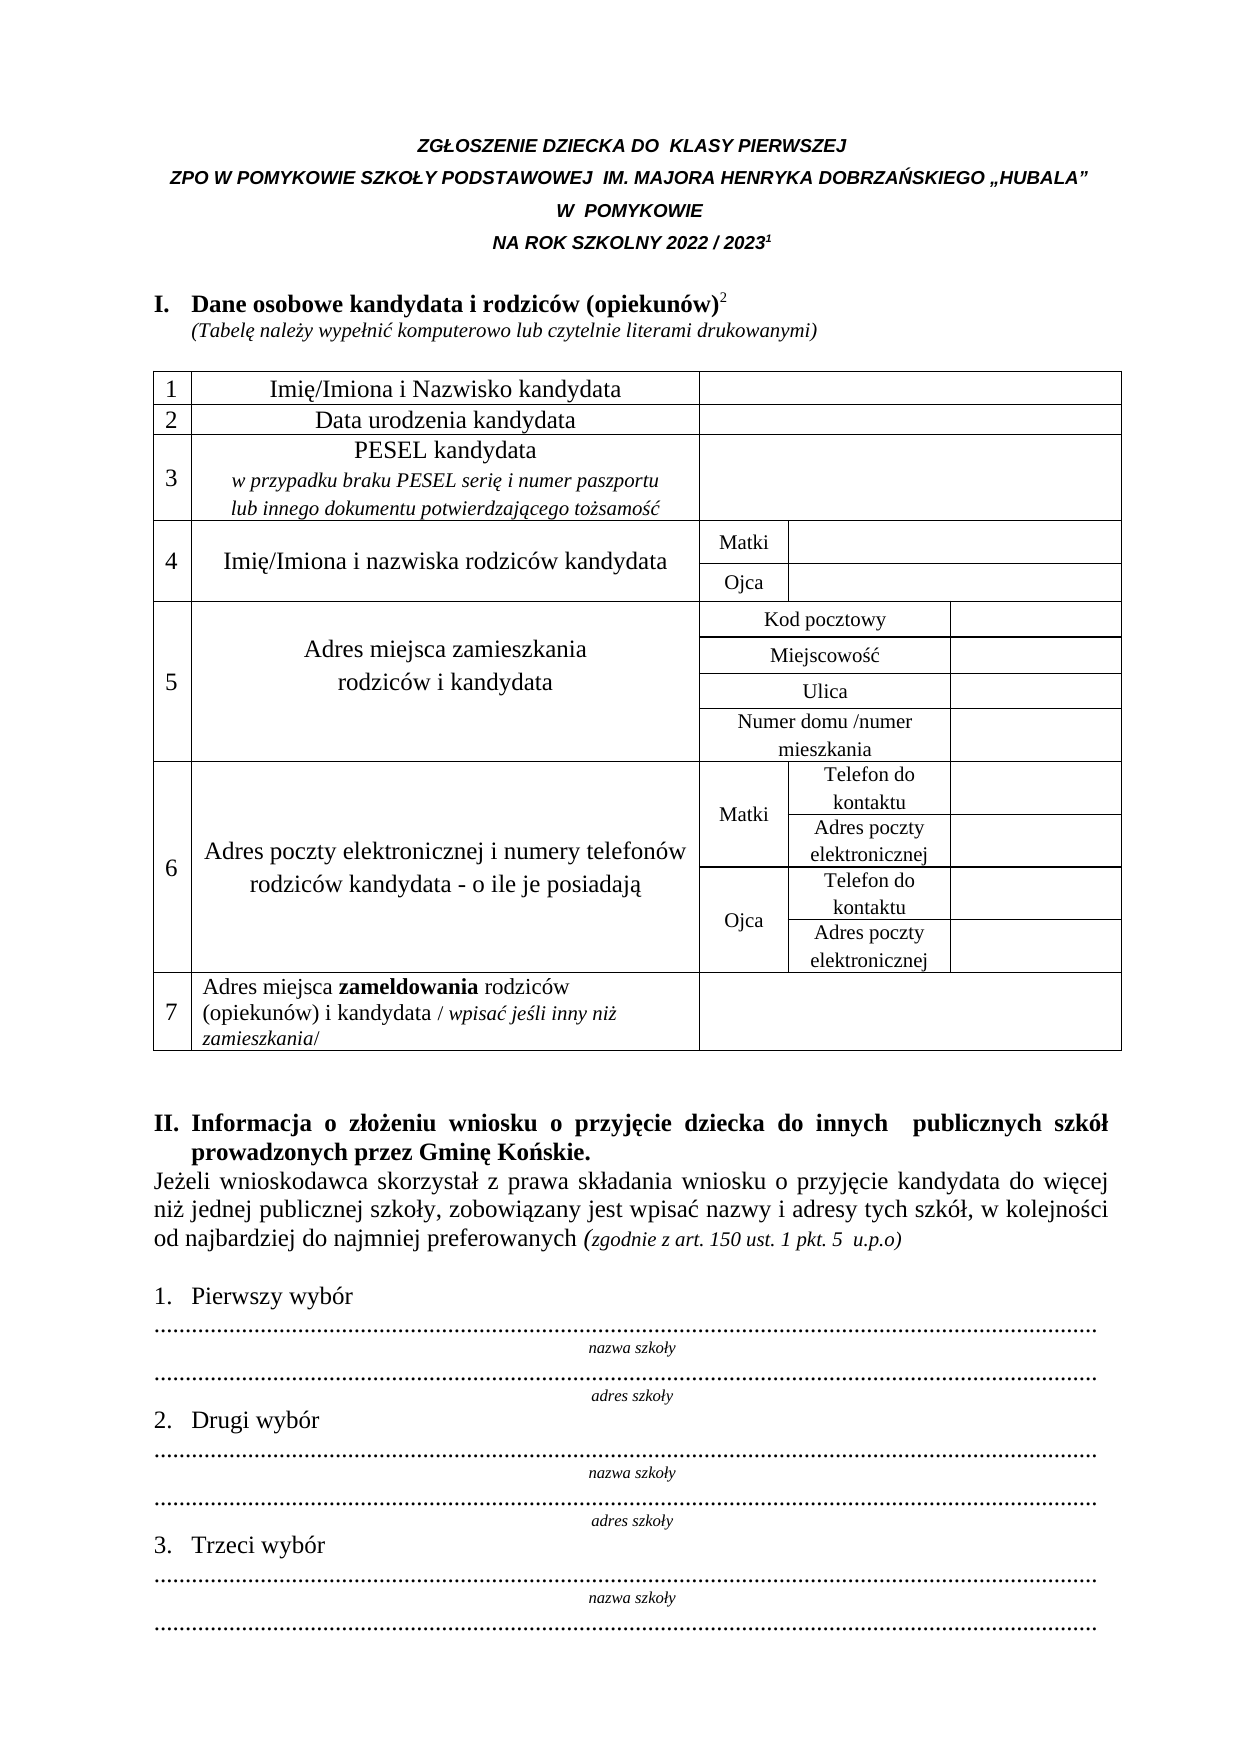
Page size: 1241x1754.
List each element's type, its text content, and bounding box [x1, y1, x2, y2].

table_cell [789, 564, 1121, 601]
text I. Dane osobowe kandydata i rodziców (opiekunów)2 [153, 289, 1110, 318]
table_header 1 [154, 372, 191, 404]
text nazwa szkoły [153, 1338, 1110, 1357]
table_cell [951, 709, 1121, 761]
text 1. Pierwszy wybór [153, 1281, 1110, 1309]
text II. Informacja o złożeniu wniosku o przyjęcie dziecka do innych publicznych szkół prowadzonych przez Gminę Końskie. [153, 1108, 1110, 1166]
table_cell Data urodzenia kandydata [192, 405, 699, 434]
table_cell Ulica [700, 674, 950, 708]
table_cell Adres poczty elektronicznej [789, 815, 950, 866]
text ....................................................................................................................................................... [153, 1482, 1110, 1511]
text 3. Trzeci wybór [153, 1530, 1110, 1559]
table_cell Telefon do kontaktu [789, 762, 950, 814]
text nazwa szkoły [153, 1463, 1110, 1482]
table_cell 4 [154, 521, 191, 601]
table_cell Adres miejsca zameldowania rodziców (opiekunów) i kandydata / wpisać jeśli inny niż zamieszkania/ [192, 973, 699, 1050]
table_header Imię/Imiona i Nazwisko kandydata [192, 372, 699, 404]
text ....................................................................................................................................................... [153, 1357, 1110, 1386]
table_cell [951, 762, 1121, 814]
text ....................................................................................................................................................... [153, 1309, 1110, 1338]
table_cell [951, 868, 1121, 919]
table_cell [951, 920, 1121, 972]
text ....................................................................................................................................................... [153, 1607, 1110, 1635]
table_cell [700, 405, 1121, 434]
table_cell [951, 674, 1121, 708]
table_cell 7 [154, 973, 191, 1050]
table_cell 3 [154, 435, 191, 520]
table_cell [951, 638, 1121, 672]
table_cell Matki [700, 521, 788, 563]
text ....................................................................................................................................................... [153, 1434, 1110, 1463]
table_cell Numer domu /numer mieszkania [700, 709, 950, 761]
table_cell Matki [700, 762, 788, 866]
table_cell 2 [154, 405, 191, 434]
table_cell 6 [154, 762, 191, 972]
table_cell Telefon do kontaktu [789, 868, 950, 919]
table_cell Adres miejsca zamieszkania rodziców i kandydata [192, 602, 699, 761]
table_cell 5 [154, 602, 191, 761]
table_cell Kod pocztowy [700, 602, 950, 636]
table_cell Adres poczty elektronicznej [789, 920, 950, 972]
table_cell Miejscowość [700, 638, 950, 672]
table_cell PESEL kandydata w przypadku braku PESEL serię i numer paszportu lub innego dokumentu potwierdzającego tożsamość [192, 435, 699, 520]
text adres szkoły [153, 1386, 1110, 1405]
table_cell [700, 973, 1121, 1050]
text ZPO W POMYKOWIE SZKOŁY PODSTAWOWEJ IM. MAJORA HENRYKA DOBRZAŃSKIEGO „HUBALA” W POMYKOWIE NA ROK SZKOLNY 2022 / 20231 [153, 167, 1110, 253]
text (Tabelę należy wypełnić komputerowo lub czytelnie literami drukowanymi) [191, 318, 1110, 342]
text adres szkoły [153, 1511, 1110, 1530]
text nazwa szkoły [153, 1587, 1110, 1607]
table_cell [951, 602, 1121, 636]
text 2. Drugi wybór [153, 1405, 1110, 1434]
table_cell Ojca [700, 564, 788, 601]
text Jeżeli wnioskodawca skorzystał z prawa składania wniosku o przyjęcie kandydata do więcej niż jednej publicznej szkoły, zobowiązany jest wpisać nazwy i adresy tych szkół, w kolejności od najbardziej do najmniej preferowanych (zgodnie z art. 150 ust. 1 pkt. 5 u.p.o) [153, 1166, 1110, 1252]
table_header [700, 372, 1121, 404]
text ZGŁOSZENIE DZIECKA DO KLASY PIERWSZEJ [153, 135, 1110, 156]
table_cell [789, 521, 1121, 563]
text ....................................................................................................................................................... [153, 1559, 1110, 1587]
table_cell [951, 815, 1121, 866]
table_cell Ojca [700, 868, 788, 972]
table_cell [700, 435, 1121, 520]
table_cell Adres poczty elektronicznej i numery telefonów rodziców kandydata - o ile je posiadają [192, 762, 699, 972]
table_cell Imię/Imiona i nazwiska rodziców kandydata [192, 521, 699, 601]
